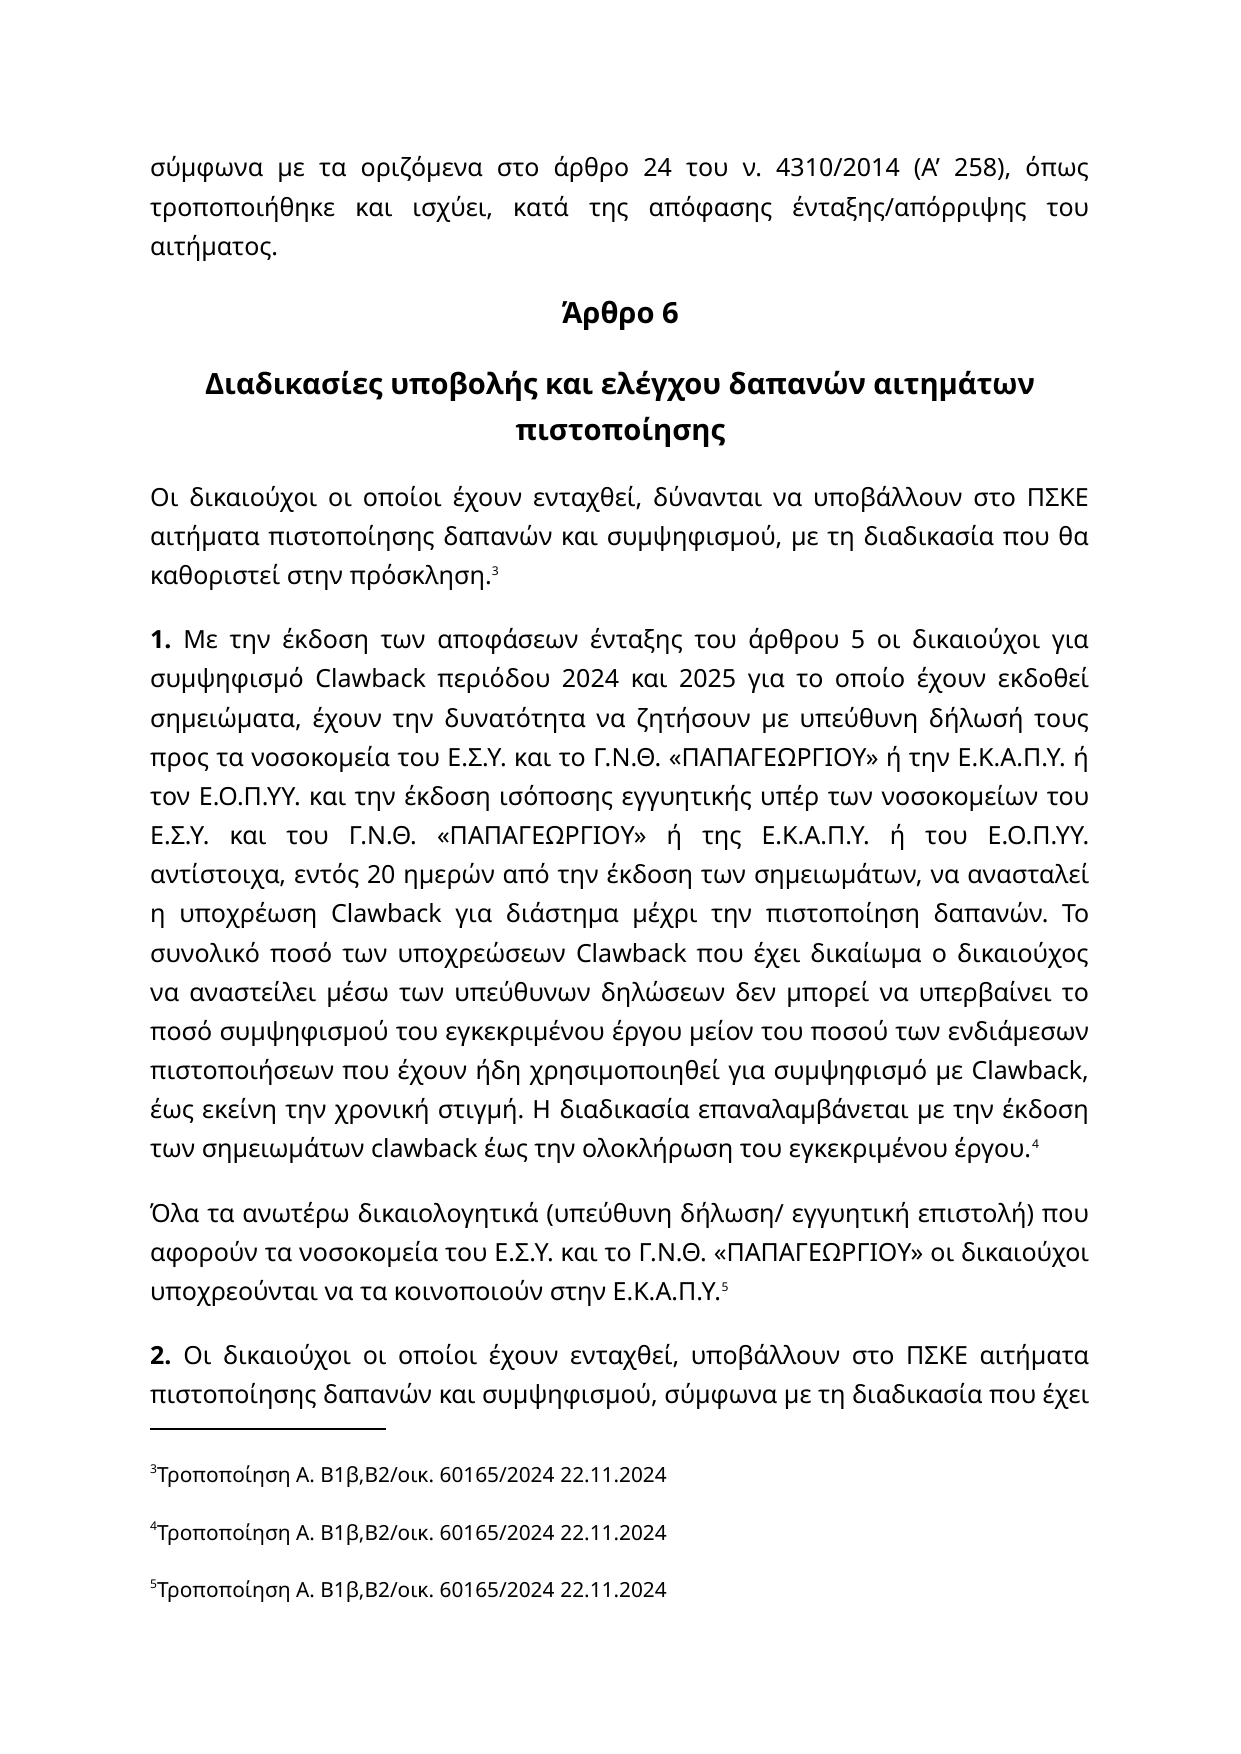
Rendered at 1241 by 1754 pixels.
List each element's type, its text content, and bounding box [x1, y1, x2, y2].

text Τροποποίηση A. Β1β,Β2/οικ. 60165/2024 22.11.2024 [150, 1576, 1090, 1604]
text Τροποποίηση A. Β1β,Β2/οικ. 60165/2024 22.11.2024 [150, 1460, 1090, 1489]
subtitle Άρθρο 6 [150, 292, 1090, 332]
text Όλα τα ανωτέρω δικαιολογητικά (υπεύθυνη δήλωση/ εγγυητική επιστολή) που αφορούν τα νοσοκομεία του Ε.Σ.Υ. και το Γ.Ν.Θ. «ΠΑΠΑΓΕΩΡΓΙΟΥ» οι δικαιούχοι υποχρεούνται να τα κοινοποιούν στην Ε.Κ.Α.Π.Υ. [150, 1195, 1090, 1308]
subtitle Διαδικασίες υποβολής και ελέγχου δαπανών αιτημάτων πιστοποίησης [150, 363, 1090, 448]
text σύμφωνα με τα οριζόμενα στο άρθρο 24 του ν. 4310/2014 (Α’ 258), όπως τροποποιήθηκε και ισχύει, κατά της απόφασης ένταξης/απόρριψης του αιτήματος. [150, 150, 1090, 262]
text Οι δικαιούχοι οι οποίοι έχουν ενταχθεί, δύνανται να υποβάλλουν στο ΠΣΚΕ αιτήματα πιστοποίησης δαπανών και συμψηφισμού, με τη διαδικασία που θα καθοριστεί στην πρόσκληση. [150, 479, 1090, 592]
text Τροποποίηση A. Β1β,Β2/οικ. 60165/2024 22.11.2024 [150, 1518, 1090, 1546]
text 1. Με την έκδοση των αποφάσεων ένταξης του άρθρου 5 οι δικαιούχοι για συμψηφισμό Clawback περιόδου 2024 και 2025 για το οποίο έχουν εκδοθεί σημειώματα, έχουν την δυνατότητα να ζητήσουν με υπεύθυνη δήλωσή τους προς τα νοσοκομεία του Ε.Σ.Υ. και το Γ.Ν.Θ. «ΠΑΠΑΓΕΩΡΓΙΟΥ» ή την Ε.Κ.Α.Π.Υ. ή τον Ε.Ο.Π.ΥΥ. και την έκδοση ισόποσης εγγυητικής υπέρ των νοσοκομείων του Ε.Σ.Υ. και του Γ.Ν.Θ. «ΠΑΠΑΓΕΩΡΓΙΟΥ» ή της Ε.Κ.Α.Π.Υ. ή του Ε.Ο.Π.ΥΥ. αντίστοιχα, εντός 20 ημερών από την έκδοση των σημειωμάτων, να ανασταλεί η υποχρέωση Clawback για διάστημα μέχρι την πιστοποίηση δαπανών. Το συνολικό ποσό των υποχρεώσεων Clawback που έχει δικαίωμα ο δικαιούχος να αναστείλει μέσω των υπεύθυνων δηλώσεων δεν μπορεί να υπερβαίνει το ποσό συμψηφισμού του εγκεκριμένου έργου μείον του ποσού των ενδιάμεσων πιστοποιήσεων που έχουν ήδη χρησιμοποιηθεί για συμψηφισμό με Clawback, έως εκείνη την χρονική στιγμή. Η διαδικασία επαναλαμβάνεται με την έκδοση των σημειωμάτων clawback έως την ολοκλήρωση του εγκεκριμένου έργου. [150, 622, 1090, 1165]
text 2. Οι δικαιούχοι οι οποίοι έχουν ενταχθεί, υποβάλλουν στο ΠΣΚΕ αιτήματα πιστοποίησης δαπανών και συμψηφισμού, σύμφωνα με τη διαδικασία που έχει [150, 1338, 1090, 1411]
